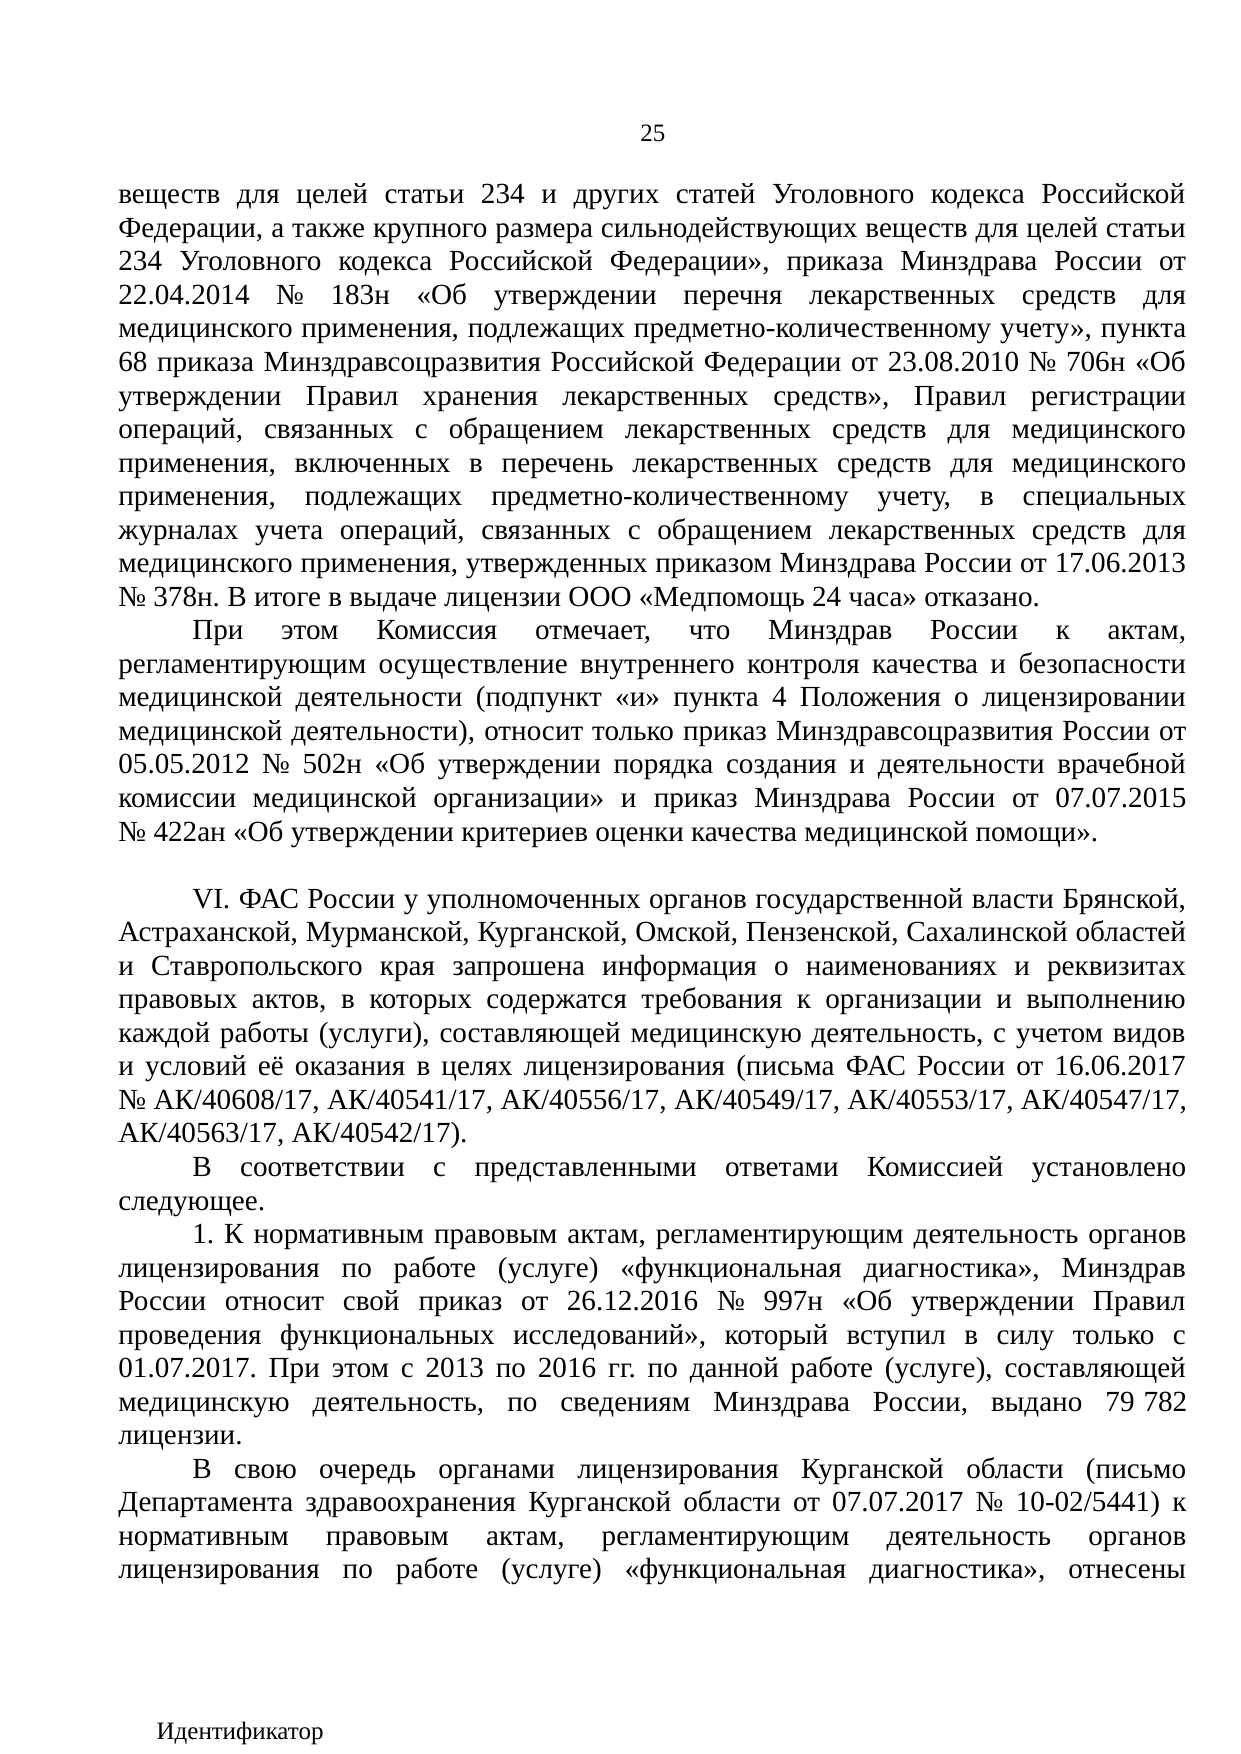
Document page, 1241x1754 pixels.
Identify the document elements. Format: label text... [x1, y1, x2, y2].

text 1. К нормативным правовым актам, регламентирующим деятельность органов лицензирования по работе (услуге) «функциональная диагностика», Минздрав России относит свой приказ от 26.12.2016 № 997н «Об утверждении Правил проведения функциональных исследований», который вступил в силу только с 01.07.2017. При этом с 2013 по 2016 гг. по данной работе (услуге), составляющей медицинскую деятельность, по сведениям Минздрава России, выдано 79 782 лицензии. [118, 1216, 1187, 1451]
text В свою очередь органами лицензирования Курганской области (письмо Департамента здравоохранения Курганской области от 07.07.2017 № 10-02/5441) к нормативным правовым актам, регламентирующим деятельность органов лицензирования по работе (услуге) «функциональная диагностика», отнесены [118, 1451, 1187, 1585]
text VI. ФАС России у уполномоченных органов государственной власти Брянской, Астраханской, Мурманской, Курганской, Омской, Пензенской, Сахалинской областей и Ставропольского края запрошена информация о наименованиях и реквизитах правовых актов, в которых содержатся требования к организации и выполнению каждой работы (услуги), составляющей медицинскую деятельность, с учетом видов и условий её оказания в целях лицензирования (письма ФАС России от 16.06.2017 № АК/40608/17, АК/40541/17, АК/40556/17, АК/40549/17, АК/40553/17, АК/40547/17, АК/40563/17, АК/40542/17). [118, 881, 1187, 1149]
text При этом Комиссия отмечает, что Минздрав России к актам, регламентирующим осуществление внутреннего контроля качества и безопасности медицинской деятельности (подпункт «и» пункта 4 Положения о лицензировании медицинской деятельности), относит только приказ Минздравсоцразвития России от 05.05.2012 № 502н «Об утверждении порядка создания и деятельности врачебной комиссии медицинской организации» и приказ Минздрава России от 07.07.2015 № 422ан «Об утверждении критериев оценки качества медицинской помощи». [118, 612, 1187, 847]
text веществ для целей статьи 234 и других статей Уголовного кодекса Российской Федерации, а также крупного размера сильнодействующих веществ для целей статьи 234 Уголовного кодекса Российской Федерации», приказа Минздрава России от 22.04.2014 № 183н «Об утверждении перечня лекарственных средств для медицинского применения, подлежащих предметно-количественному учету», пункта 68 приказа Минздравсоцразвития Российской Федерации от 23.08.2010 № 706н «Об утверждении Правил хранения лекарственных средств», Правил регистрации операций, связанных с обращением лекарственных средств для медицинского применения, включенных в перечень лекарственных средств для медицинского применения, подлежащих предметно-количественному учету, в специальных журналах учета операций, связанных с обращением лекарственных средств для медицинского применения, утвержденных приказом Минздрава России от 17.06.2013 № 378н. В итоге в выдаче лицензии ООО «Медпомощь 24 часа» отказано. [118, 176, 1187, 612]
text В соответствии с представленными ответами Комиссией установлено следующее. [118, 1149, 1187, 1216]
